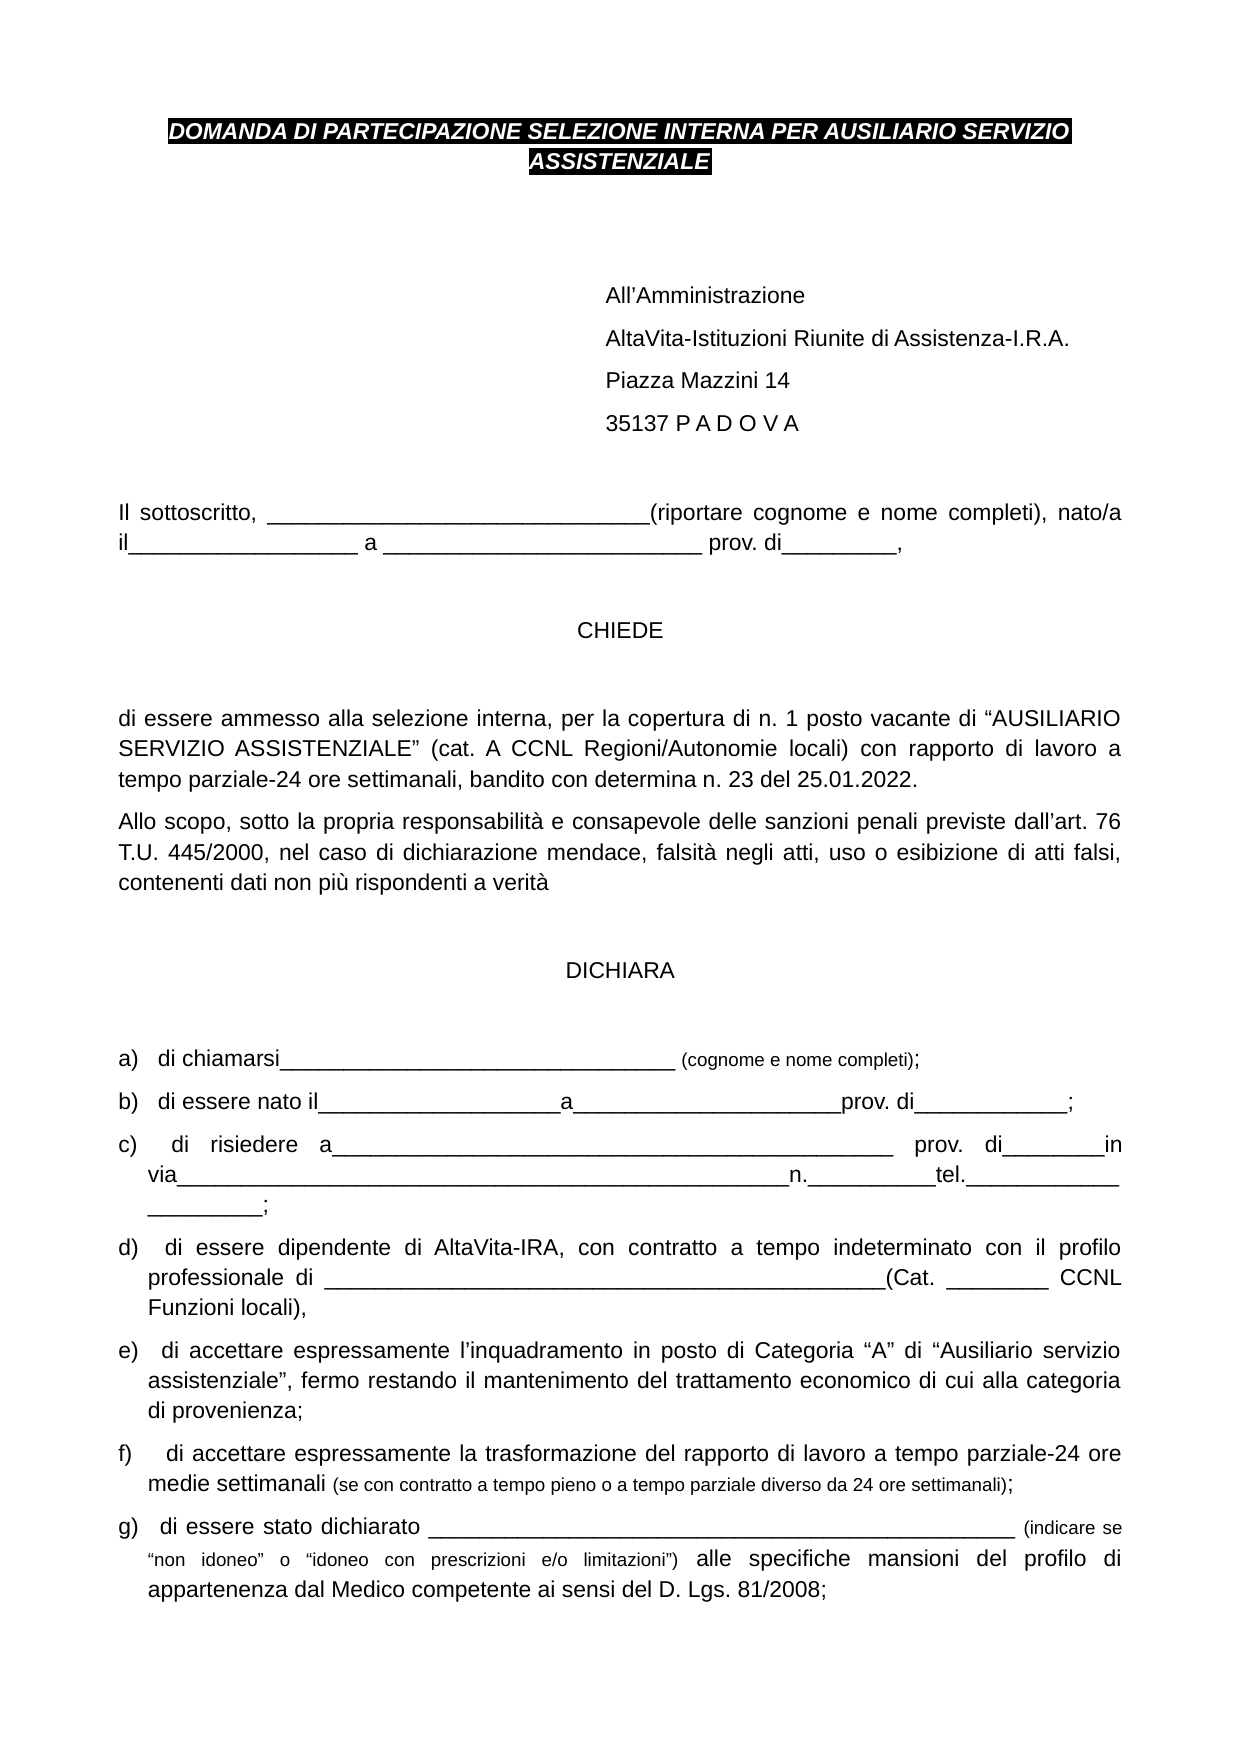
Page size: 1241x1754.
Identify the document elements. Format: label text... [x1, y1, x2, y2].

text DOMANDA DI PARTECIPAZIONE SELEZIONE INTERNA PER AUSILIARIO SERVIZIO ASSISTENZIALE [118, 118, 1122, 175]
text a) di chiamarsi_______________________________ (cognome e nome completi); [118, 1045, 1122, 1071]
text c) di risiedere a____________________________________________ prov. di________in via________________________________________________n.__________tel._____________________; [118, 1131, 1122, 1217]
text f) di accettare espressamente la trasformazione del rapporto di lavoro a tempo parziale-24 ore medie settimanali (se con contratto a tempo pieno o a tempo parziale diverso da 24 ore settimanali); [118, 1440, 1122, 1496]
text Piazza Mazzini 14 [568, 367, 1122, 394]
text All’Amministrazione [568, 282, 1122, 308]
text 35137 P A D O V A [568, 410, 1122, 437]
text d) di essere dipendente di AltaVita-IRA, con contratto a tempo indeterminato con il profilo professionale di ____________________________________________(Cat. ________ CCNL Funzioni locali), [118, 1234, 1122, 1320]
text g) di essere stato dichiarato ______________________________________________ (indicare se “non idoneo” o “idoneo con prescrizioni e/o limitazioni”) alle specifiche mansioni del profilo di appartenenza dal Medico competente ai sensi del D. Lgs. 81/2008; [118, 1513, 1122, 1602]
text AltaVita-Istituzioni Riunite di Assistenza-I.R.A. [568, 325, 1122, 351]
text Il sottoscritto, ______________________________(riportare cognome e nome completi), nato/a il__________________ a _________________________ prov. di_________, [118, 498, 1122, 555]
text DICHIARA [118, 957, 1122, 983]
text b) di essere nato il___________________a_____________________prov. di____________; [118, 1088, 1122, 1114]
text CHIEDE [118, 617, 1122, 643]
text Allo scopo, sotto la propria responsabilità e consapevole delle sanzioni penali previste dall’art. 76 T.U. 445/2000, nel caso di dichiarazione mendace, falsità negli atti, uso o esibizione di atti falsi, contenenti dati non più rispondenti a verità [118, 808, 1122, 895]
text e) di accettare espressamente l’inquadramento in posto di Categoria “A” di “Ausiliario servizio assistenziale”, fermo restando il mantenimento del trattamento economico di cui alla categoria di provenienza; [118, 1337, 1122, 1423]
text di essere ammesso alla selezione interna, per la copertura di n. 1 posto vacante di “AUSILIARIO SERVIZIO ASSISTENZIALE” (cat. A CCNL Regioni/Autonomie locali) con rapporto di lavoro a tempo parziale-24 ore settimanali, bandito con determina n. 23 del 25.01.2022. [118, 705, 1122, 792]
